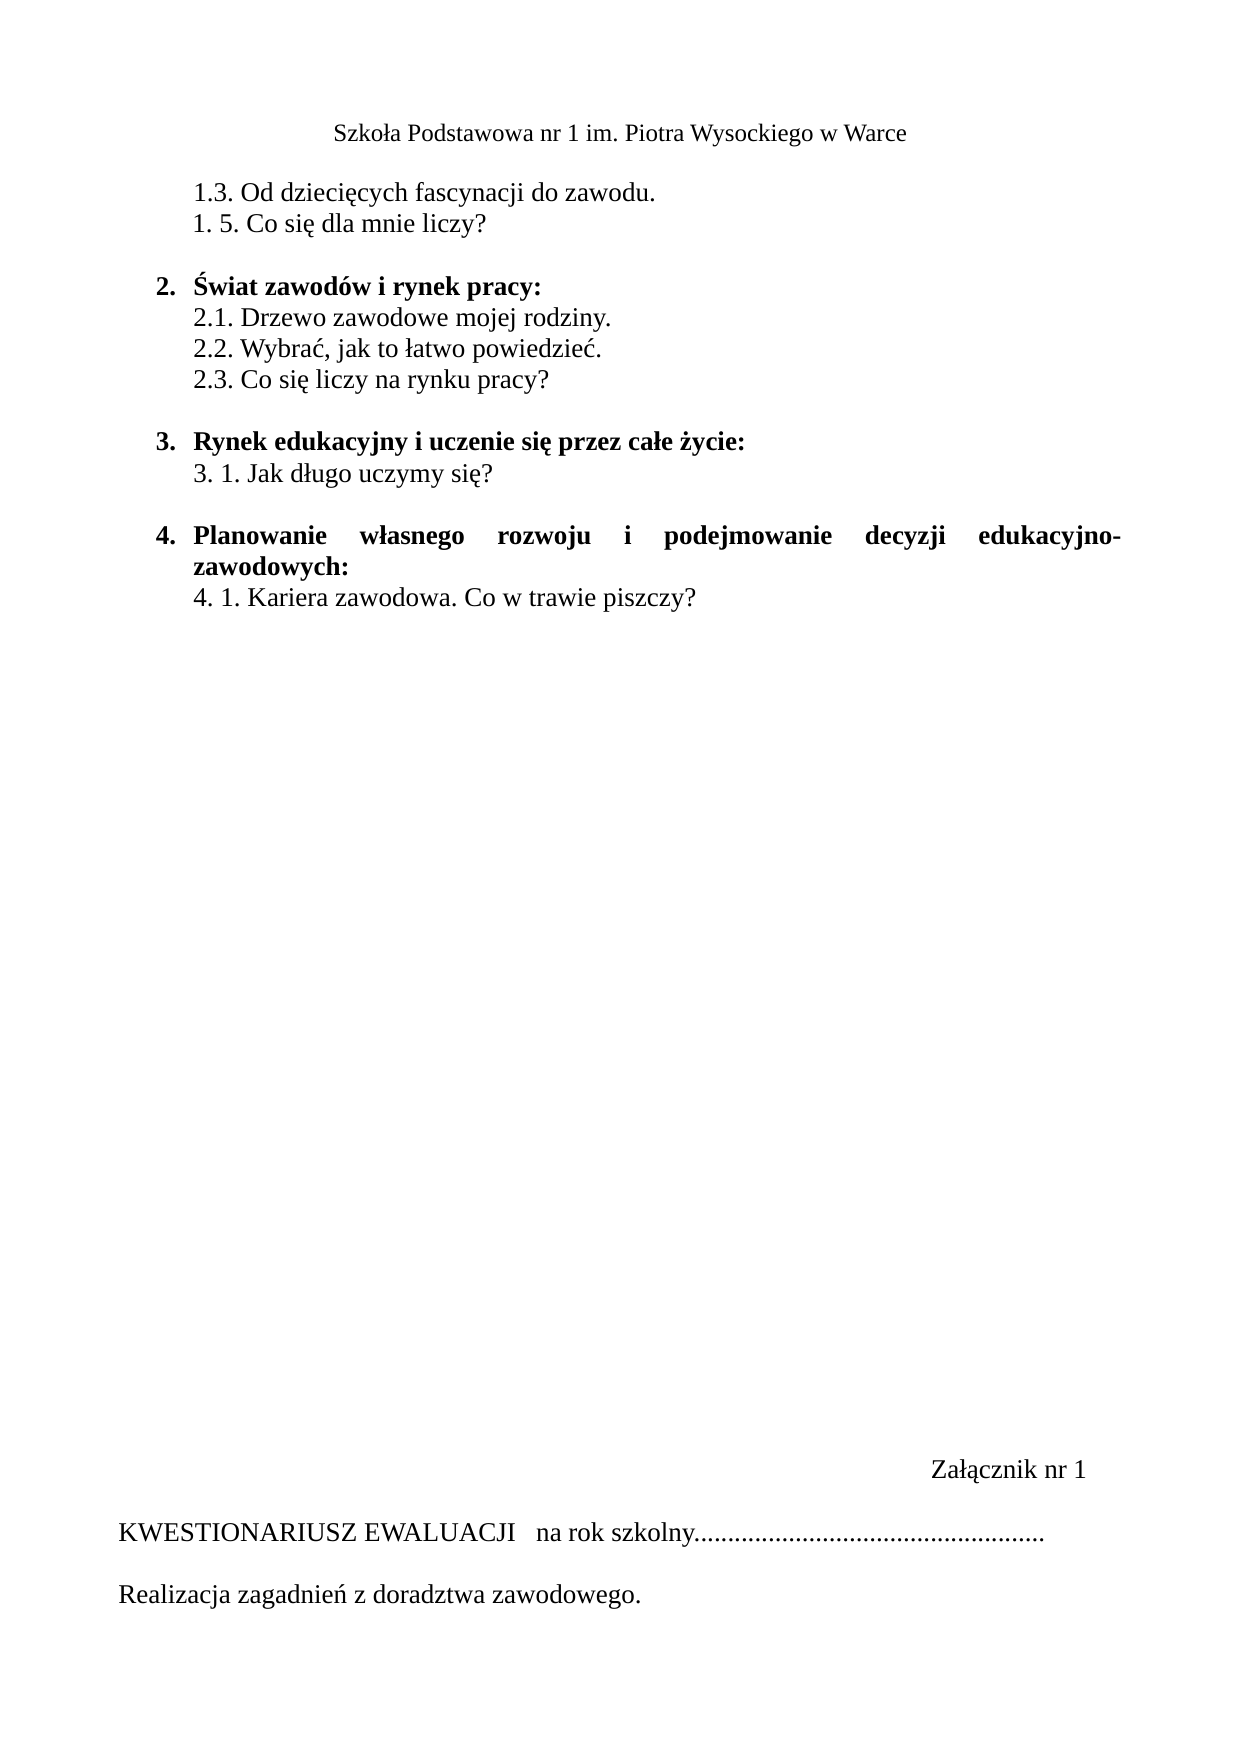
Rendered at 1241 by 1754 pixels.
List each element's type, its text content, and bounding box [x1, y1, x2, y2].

list 2.3. Co się liczy na rynku pracy? [156, 363, 1122, 394]
list 3. 1. Jak długo uczymy się? [156, 457, 1122, 488]
text 1. 5. Co się dla mnie liczy? [118, 207, 1122, 239]
list 2.2. Wybrać, jak to łatwo powiedzieć. [156, 332, 1122, 363]
list Planowanie własnego rozwoju i podejmowanie decyzji edukacyjno-zawodowych: [156, 519, 1122, 581]
text Realizacja zagadnień z doradztwa zawodowego. [118, 1578, 1122, 1609]
list 1.3. Od dziecięcych fascynacji do zawodu. [156, 176, 1122, 207]
list 4. 1. Kariera zawodowa. Co w trawie piszczy? [156, 581, 1122, 612]
text KWESTIONARIUSZ EWALUACJI na rok szkolny.................................................... [118, 1516, 1122, 1547]
list 2.1. Drzewo zawodowe mojej rodziny. [156, 301, 1122, 332]
list Świat zawodów i rynek pracy: [156, 270, 1122, 301]
list Rynek edukacyjny i uczenie się przez całe życie: [156, 426, 1122, 457]
text Załącznik nr 1 [118, 1453, 1122, 1484]
